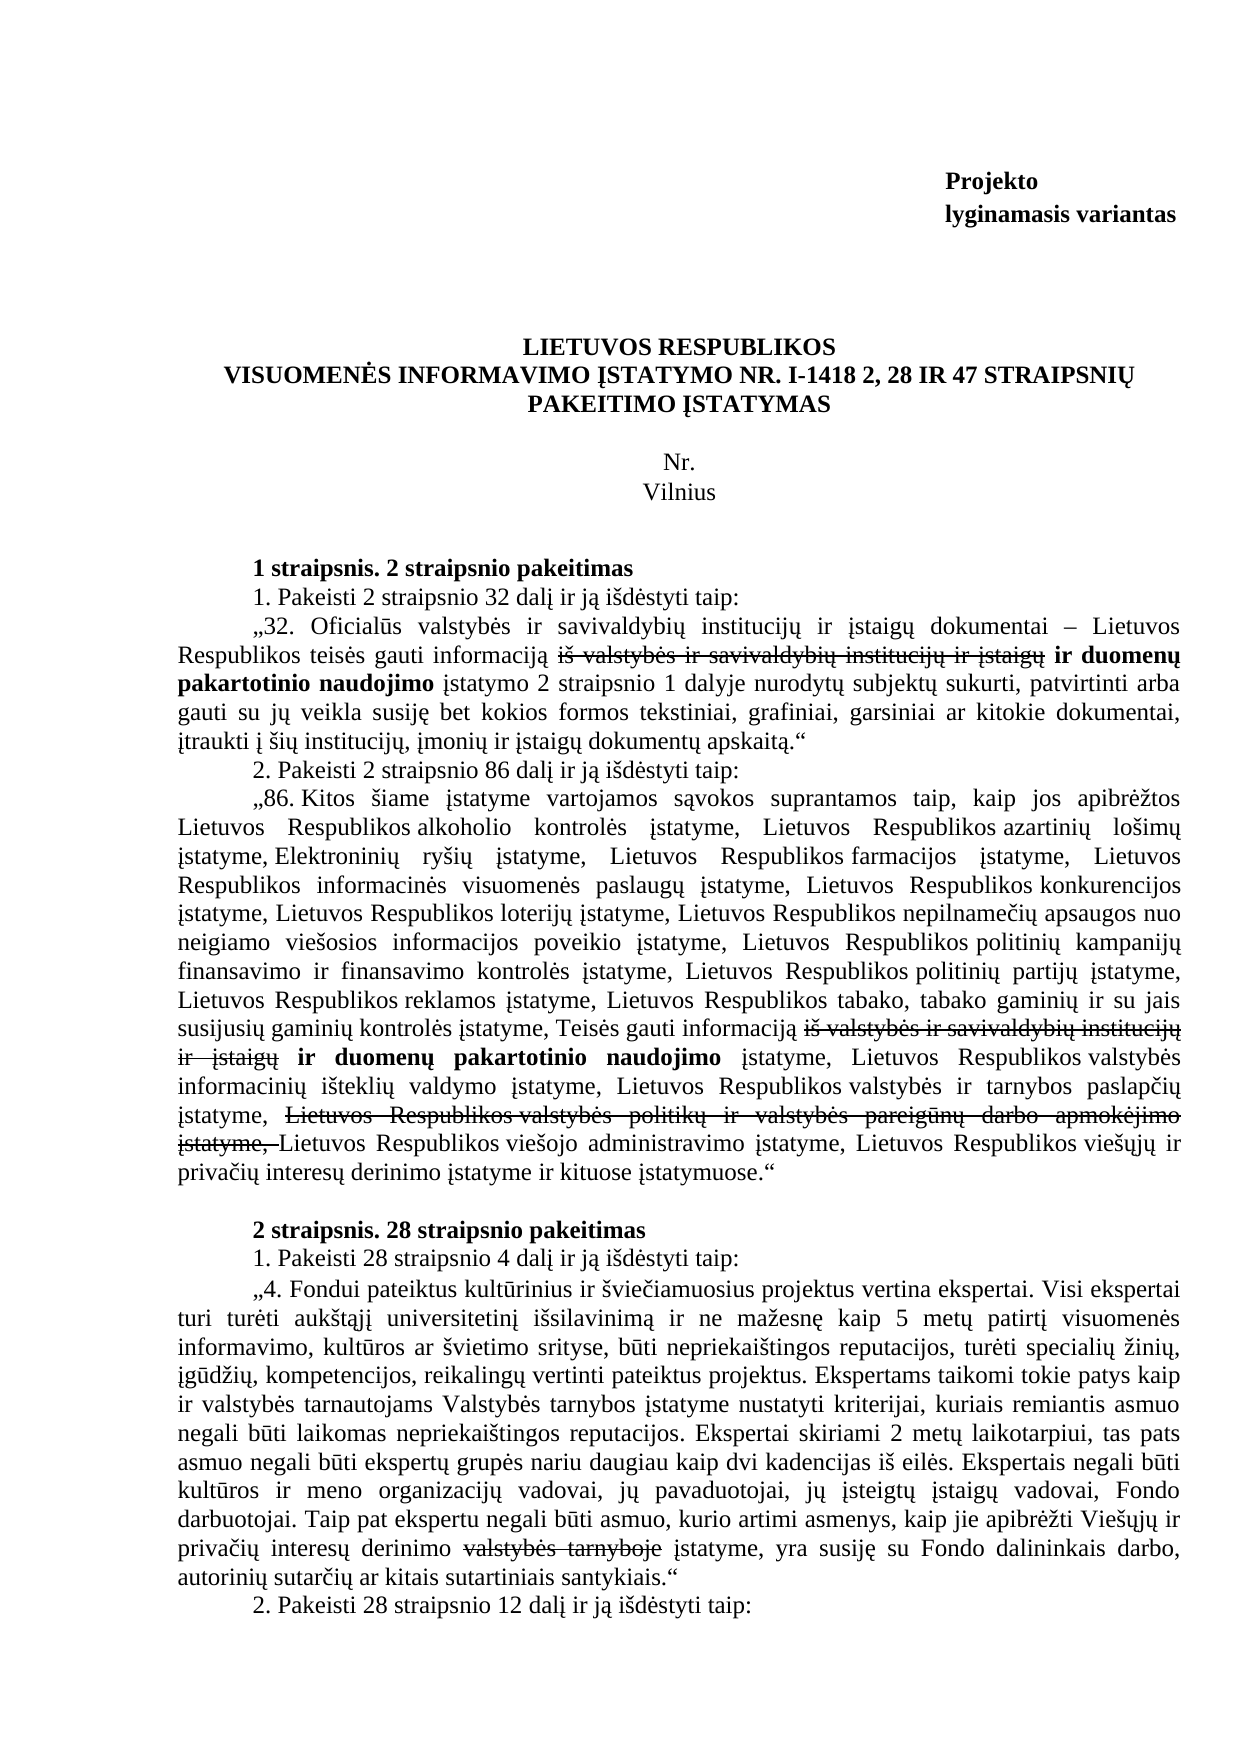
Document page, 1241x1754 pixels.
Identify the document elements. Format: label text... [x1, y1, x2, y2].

text 1. Pakeisti 2 straipsnio 32 dalį ir ją išdėstyti taip: [177, 582, 1181, 611]
text „86. Kitos šiame įstatyme vartojamos sąvokos suprantamos taip, kaip jos apibrėžtos Lietuvos Respublikos alkoholio kontrolės įstatyme, Lietuvos Respublikos azartinių lošimų įstatyme, Elektroninių ryšių įstatyme, Lietuvos Respublikos farmacijos įstatyme, Lietuvos Respublikos informacinės visuomenės paslaugų įstatyme, Lietuvos Respublikos konkurencijos įstatyme, Lietuvos Respublikos loterijų įstatyme, Lietuvos Respublikos nepilnamečių apsaugos nuo neigiamo viešosios informacijos poveikio įstatyme, Lietuvos Respublikos politinių kampanijų finansavimo ir finansavimo kontrolės įstatyme, Lietuvos Respublikos politinių partijų įstatyme, Lietuvos Respublikos reklamos įstatyme, Lietuvos Respublikos tabako, tabako gaminių ir su jais susijusių gaminių kontrolės įstatyme, Teisės gauti informaciją iš valstybės ir savivaldybių institucijų ir įstaigų ir duomenų pakartotinio naudojimo įstatyme, Lietuvos Respublikos valstybės informacinių išteklių valdymo įstatyme, Lietuvos Respublikos valstybės ir tarnybos paslapčių įstatyme, Lietuvos Respublikos valstybės politikų ir valstybės pareigūnų darbo apmokėjimo įstatyme, Lietuvos Respublikos viešojo administravimo įstatyme, Lietuvos Respublikos viešųjų ir privačių interesų derinimo įstatyme ir kituose įstatymuose.“ [177, 783, 1181, 1186]
text VISUOMENĖS INFORMAVIMO ĮSTATYMO NR. I-1418 2, 28 IR 47 STRAIPSNIŲ PAKEITIMO ĮSTATYMAS [177, 360, 1181, 418]
text 1 straipsnis. 2 straipsnio pakeitimas [177, 553, 1181, 582]
text 2. Pakeisti 28 straipsnio 12 dalį ir ją išdėstyti taip: [177, 1591, 1181, 1619]
text 2. Pakeisti 2 straipsnio 86 dalį ir ją išdėstyti taip: [177, 755, 1181, 783]
subtitle Projekto [177, 166, 1181, 195]
text „4. Fondui pateiktus kultūrinius ir šviečiamuosius projektus vertina ekspertai. Visi ekspertai turi turėti aukštąjį universitetinį išsilavinimą ir ne mažesnę kaip 5 metų patirtį visuomenės informavimo, kultūros ar švietimo srityse, būti nepriekaištingos reputacijos, turėti specialių žinių, įgūdžių, kompetencijos, reikalingų vertinti pateiktus projektus. Ekspertams taikomi tokie patys kaip ir valstybės tarnautojams Valstybės tarnybos įstatyme nustatyti kriterijai, kuriais remiantis asmuo negali būti laikomas nepriekaištingos reputacijos. Ekspertai skiriami 2 metų laikotarpiui, tas pats asmuo negali būti ekspertų grupės nariu daugiau kaip dvi kadencijas iš eilės. Ekspertais negali būti kultūros ir meno organizacijų vadovai, jų pavaduotojai, jų įsteigtų įstaigų vadovai, Fondo darbuotojai. Taip pat ekspertu negali būti asmuo, kurio artimi asmenys, kaip jie apibrėžti Viešųjų ir privačių interesų derinimo valstybės tarnyboje įstatyme, yra susiję su Fondo dalininkais darbo, autorinių sutarčių ar kitais sutartiniais santykiais.“ [177, 1274, 1181, 1591]
text lyginamasis variantas [177, 199, 1181, 228]
text Nr. [177, 447, 1181, 475]
text LIETUVOS RESPUBLIKOS [177, 332, 1181, 360]
text „32. Oficialūs valstybės ir savivaldybių institucijų ir įstaigų dokumentai – Lietuvos Respublikos teisės gauti informaciją iš valstybės ir savivaldybių institucijų ir įstaigų ir duomenų pakartotinio naudojimo įstatymo 2 straipsnio 1 dalyje nurodytų subjektų sukurti, patvirtinti arba gauti su jų veikla susiję bet kokios formos tekstiniai, grafiniai, garsiniai ar kitokie dokumentai, įtraukti į šių institucijų, įmonių ir įstaigų dokumentų apskaitą.“ [177, 611, 1181, 755]
text 1. Pakeisti 28 straipsnio 4 dalį ir ją išdėstyti taip: [177, 1243, 1181, 1272]
text Vilnius [177, 477, 1181, 506]
text 2 straipsnis. 28 straipsnio pakeitimas [177, 1215, 1181, 1243]
